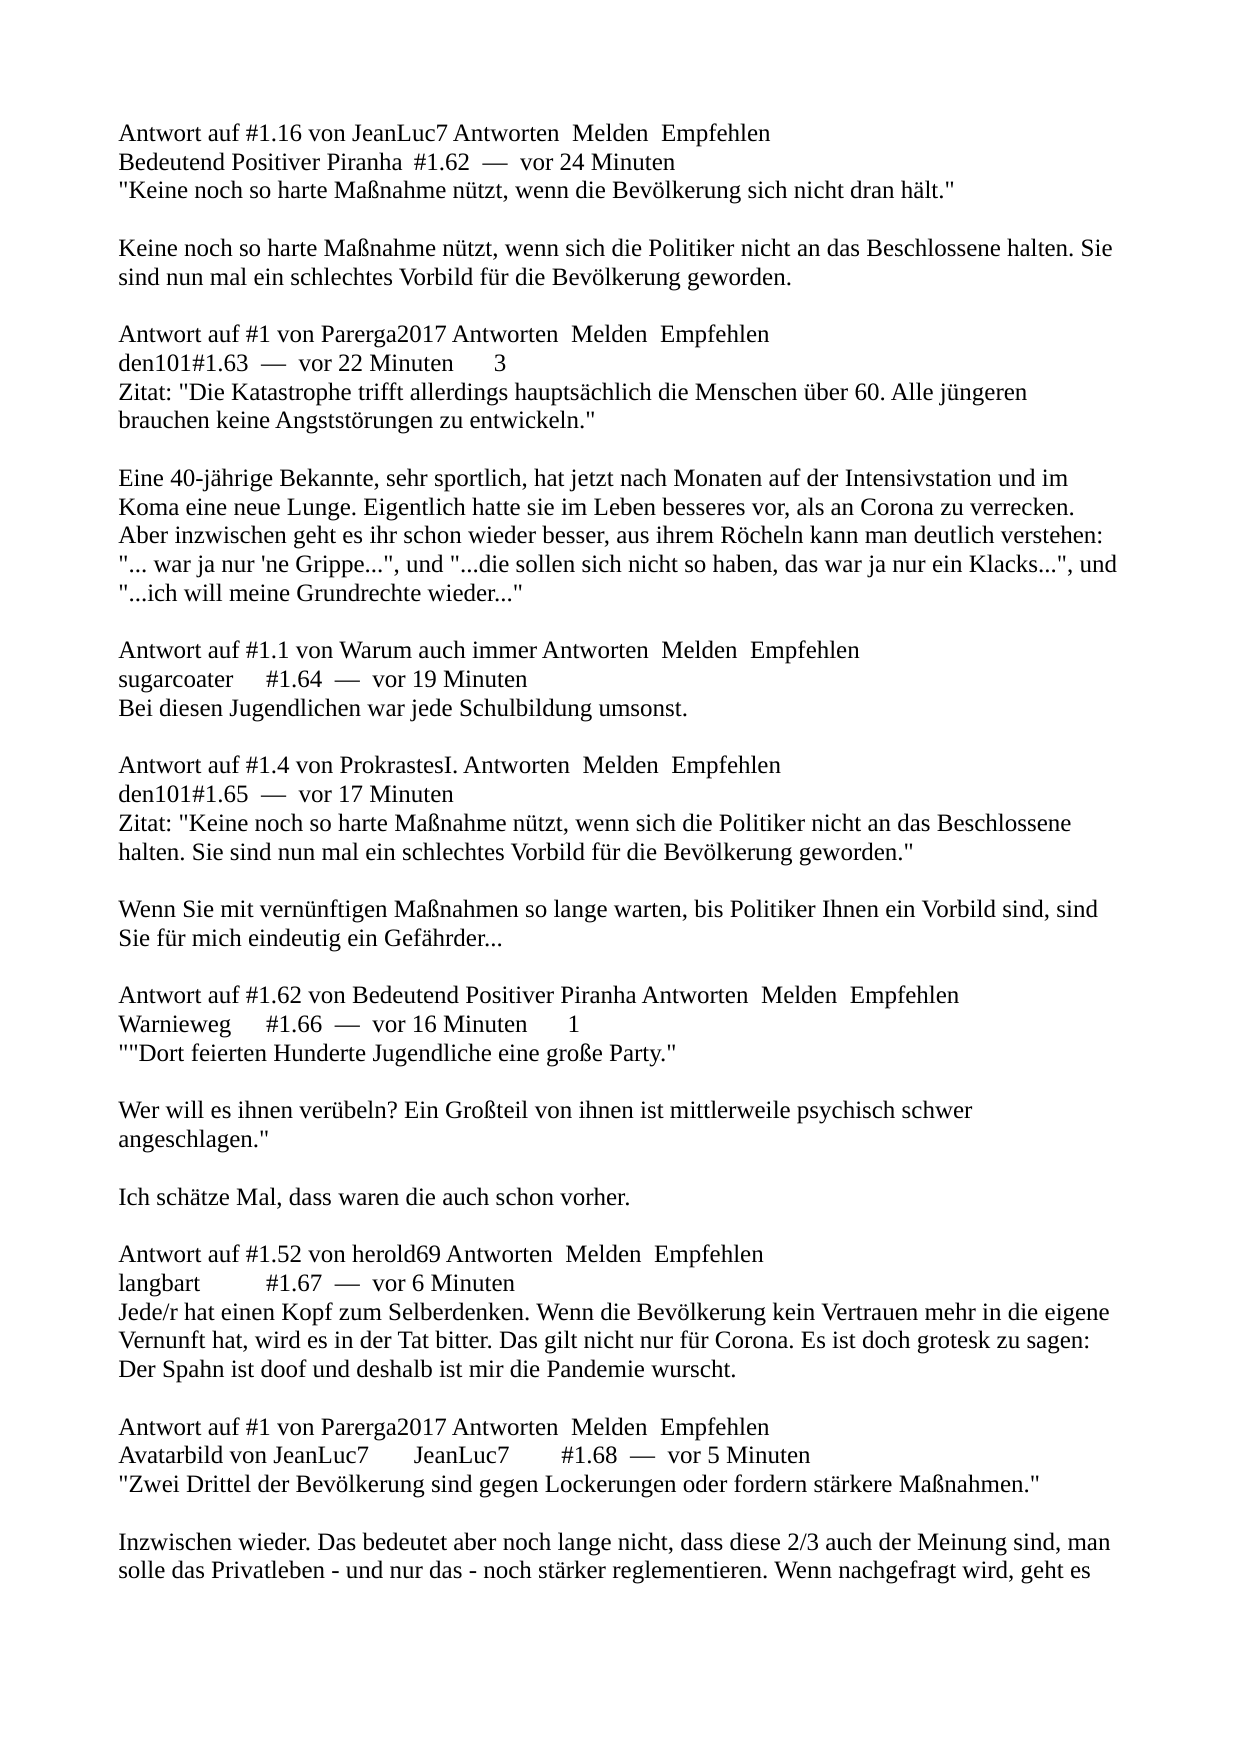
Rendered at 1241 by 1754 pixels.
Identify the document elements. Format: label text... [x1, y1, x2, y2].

text Antwort auf #1 von Parerga2017 Antworten Melden Empfehlen [118, 1412, 1122, 1441]
text langbart #1.67 — vor 6 Minuten [118, 1268, 1122, 1297]
text den101 #1.65 — vor 17 Minuten [118, 779, 1122, 808]
text Antwort auf #1 von Parerga2017 Antworten Melden Empfehlen [118, 319, 1122, 348]
text Wenn Sie mit vernünftigen Maßnahmen so lange warten, bis Politiker Ihnen ein Vorbild sind, sind Sie für mich eindeutig ein Gefährder... [118, 894, 1122, 952]
text Antwort auf #1.16 von JeanLuc7 Antworten Melden Empfehlen [118, 118, 1122, 147]
text Ich schätze Mal, dass waren die auch schon vorher. [118, 1182, 1122, 1211]
text den101 #1.63 — vor 22 Minuten 3 [118, 348, 1122, 377]
text Wer will es ihnen verübeln? Ein Großteil von ihnen ist mittlerweile psychisch schwer angeschlagen." [118, 1096, 1122, 1153]
text Inzwischen wieder. Das bedeutet aber noch lange nicht, dass diese 2/3 auch der Meinung sind, man solle das Privatleben - und nur das - noch stärker reglementieren. Wenn nachgefragt wird, geht es [118, 1527, 1122, 1584]
text Zitat: "Keine noch so harte Maßnahme nützt, wenn sich die Politiker nicht an das Beschlossene halten. Sie sind nun mal ein schlechtes Vorbild für die Bevölkerung geworden." [118, 808, 1122, 866]
text Eine 40-jährige Bekannte, sehr sportlich, hat jetzt nach Monaten auf der Intensivstation und im Koma eine neue Lunge. Eigentlich hatte sie im Leben besseres vor, als an Corona zu verrecken. [118, 463, 1122, 521]
text Antwort auf #1.1 von Warum auch immer Antworten Melden Empfehlen [118, 636, 1122, 664]
text Aber inzwischen geht es ihr schon wieder besser, aus ihrem Röcheln kann man deutlich verstehen: "... war ja nur 'ne Grippe...", und "...die sollen sich nicht so haben, das war ja nur ein Klacks...", und "...ich will meine Grundrechte wieder..." [118, 521, 1122, 607]
text Antwort auf #1.52 von herold69 Antworten Melden Empfehlen [118, 1239, 1122, 1268]
text "Keine noch so harte Maßnahme nützt, wenn die Bevölkerung sich nicht dran hält." [118, 176, 1122, 204]
text Warnieweg #1.66 — vor 16 Minuten 1 [118, 1009, 1122, 1038]
text Jede/r hat einen Kopf zum Selberdenken. Wenn die Bevölkerung kein Vertrauen mehr in die eigene Vernunft hat, wird es in der Tat bitter. Das gilt nicht nur für Corona. Es ist doch grotesk zu sagen: Der Spahn ist doof und deshalb ist mir die Pandemie wurscht. [118, 1297, 1122, 1383]
text Bei diesen Jugendlichen war jede Schulbildung umsonst. [118, 693, 1122, 722]
text Zitat: "Die Katastrophe trifft allerdings hauptsächlich die Menschen über 60. Alle jüngeren brauchen keine Angststörungen zu entwickeln." [118, 377, 1122, 434]
text Antwort auf #1.4 von ProkrastesI. Antworten Melden Empfehlen [118, 751, 1122, 779]
text "Zwei Drittel der Bevölkerung sind gegen Lockerungen oder fordern stärkere Maßnahmen." [118, 1469, 1122, 1498]
text Bedeutend Positiver Piranha #1.62 — vor 24 Minuten [118, 147, 1122, 176]
text Antwort auf #1.62 von Bedeutend Positiver Piranha Antworten Melden Empfehlen [118, 981, 1122, 1009]
text Keine noch so harte Maßnahme nützt, wenn sich die Politiker nicht an das Beschlossene halten. Sie sind nun mal ein schlechtes Vorbild für die Bevölkerung geworden. [118, 233, 1122, 291]
text ""Dort feierten Hunderte Jugendliche eine große Party." [118, 1038, 1122, 1067]
text Avatarbild von JeanLuc7 JeanLuc7 #1.68 — vor 5 Minuten [118, 1441, 1122, 1469]
text sugarcoater #1.64 — vor 19 Minuten [118, 664, 1122, 693]
